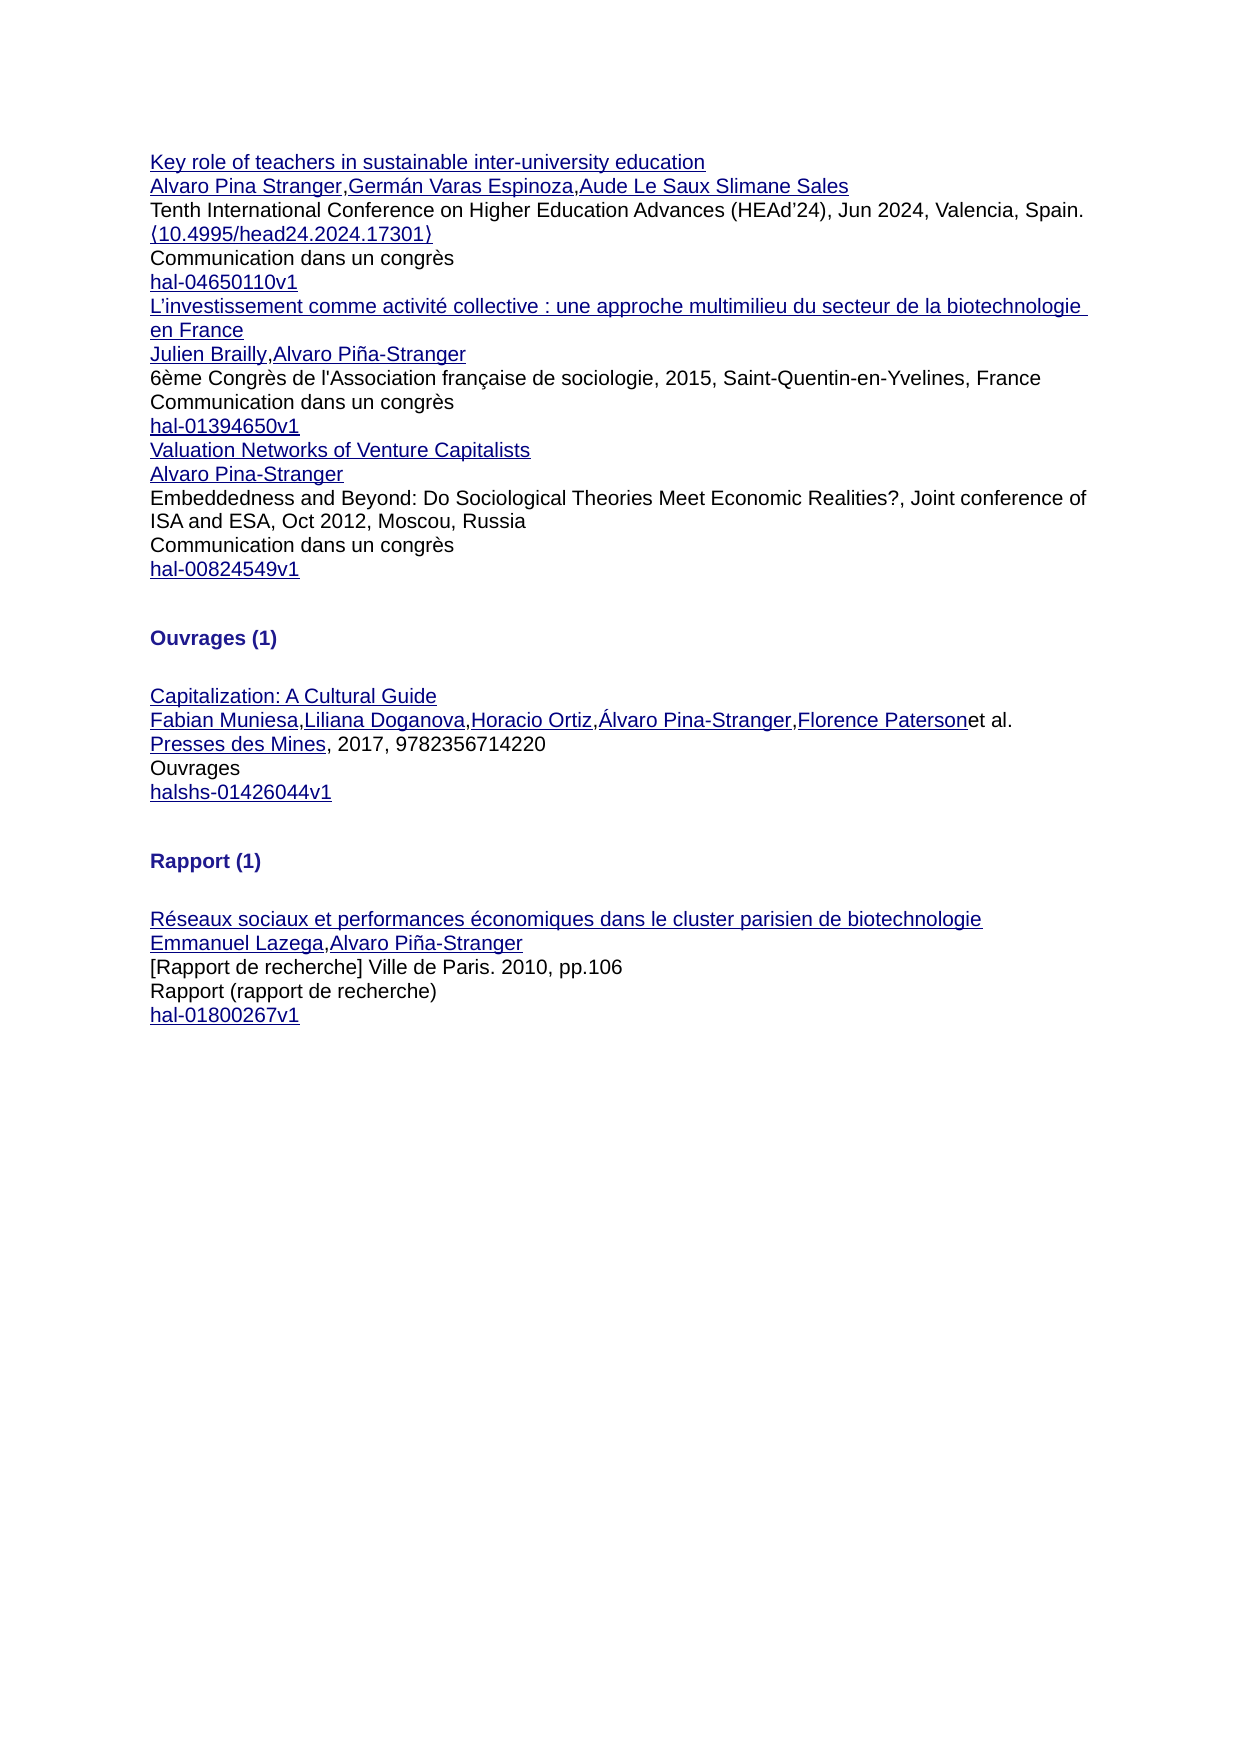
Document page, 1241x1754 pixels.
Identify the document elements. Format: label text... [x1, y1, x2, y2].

table_header Capitalization: A Cultural Guide Fabian Muniesa,Liliana Doganova,Horacio Ortiz,Álvaro Pina-Stranger,Florence Patersonet al. Presses des Mines, 2017, 9782356714220 Ouvrages halshs-01426044v1 [150, 684, 1090, 804]
subtitle Rapport (1) [150, 849, 1090, 873]
table_cell L’investissement comme activité collective : une approche multimilieu du secteur de la biotechnologie en France Julien Brailly,Alvaro Piña-Stranger 6ème Congrès de l'Association française de sociologie, 2015, Saint-Quentin-en-Yvelines, France Communication dans un congrès hal-01394650v1 [150, 294, 1090, 437]
table_cell Valuation Networks of Venture Capitalists Alvaro Pina-Stranger Embeddedness and Beyond: Do Sociological Theories Meet Economic Realities?, Joint conference of ISA and ESA, Oct 2012, Moscou, Russia Communication dans un congrès hal-00824549v1 [150, 438, 1090, 581]
table_header Key role of teachers in sustainable inter-university education Alvaro Pina Stranger,Germán Varas Espinoza,Aude Le Saux Slimane Sales Tenth International Conference on Higher Education Advances (HEAd’24), Jun 2024, Valencia, Spain. ⟨10.4995/head24.2024.17301⟩ Communication dans un congrès hal-04650110v1 [150, 150, 1090, 294]
subtitle Ouvrages (1) [150, 626, 1090, 650]
table_header Réseaux sociaux et performances économiques dans le cluster parisien de biotechnologie Emmanuel Lazega,Alvaro Piña-Stranger [Rapport de recherche] Ville de Paris. 2010, pp.106 Rapport (rapport de recherche) hal-01800267v1 [150, 907, 1090, 1027]
